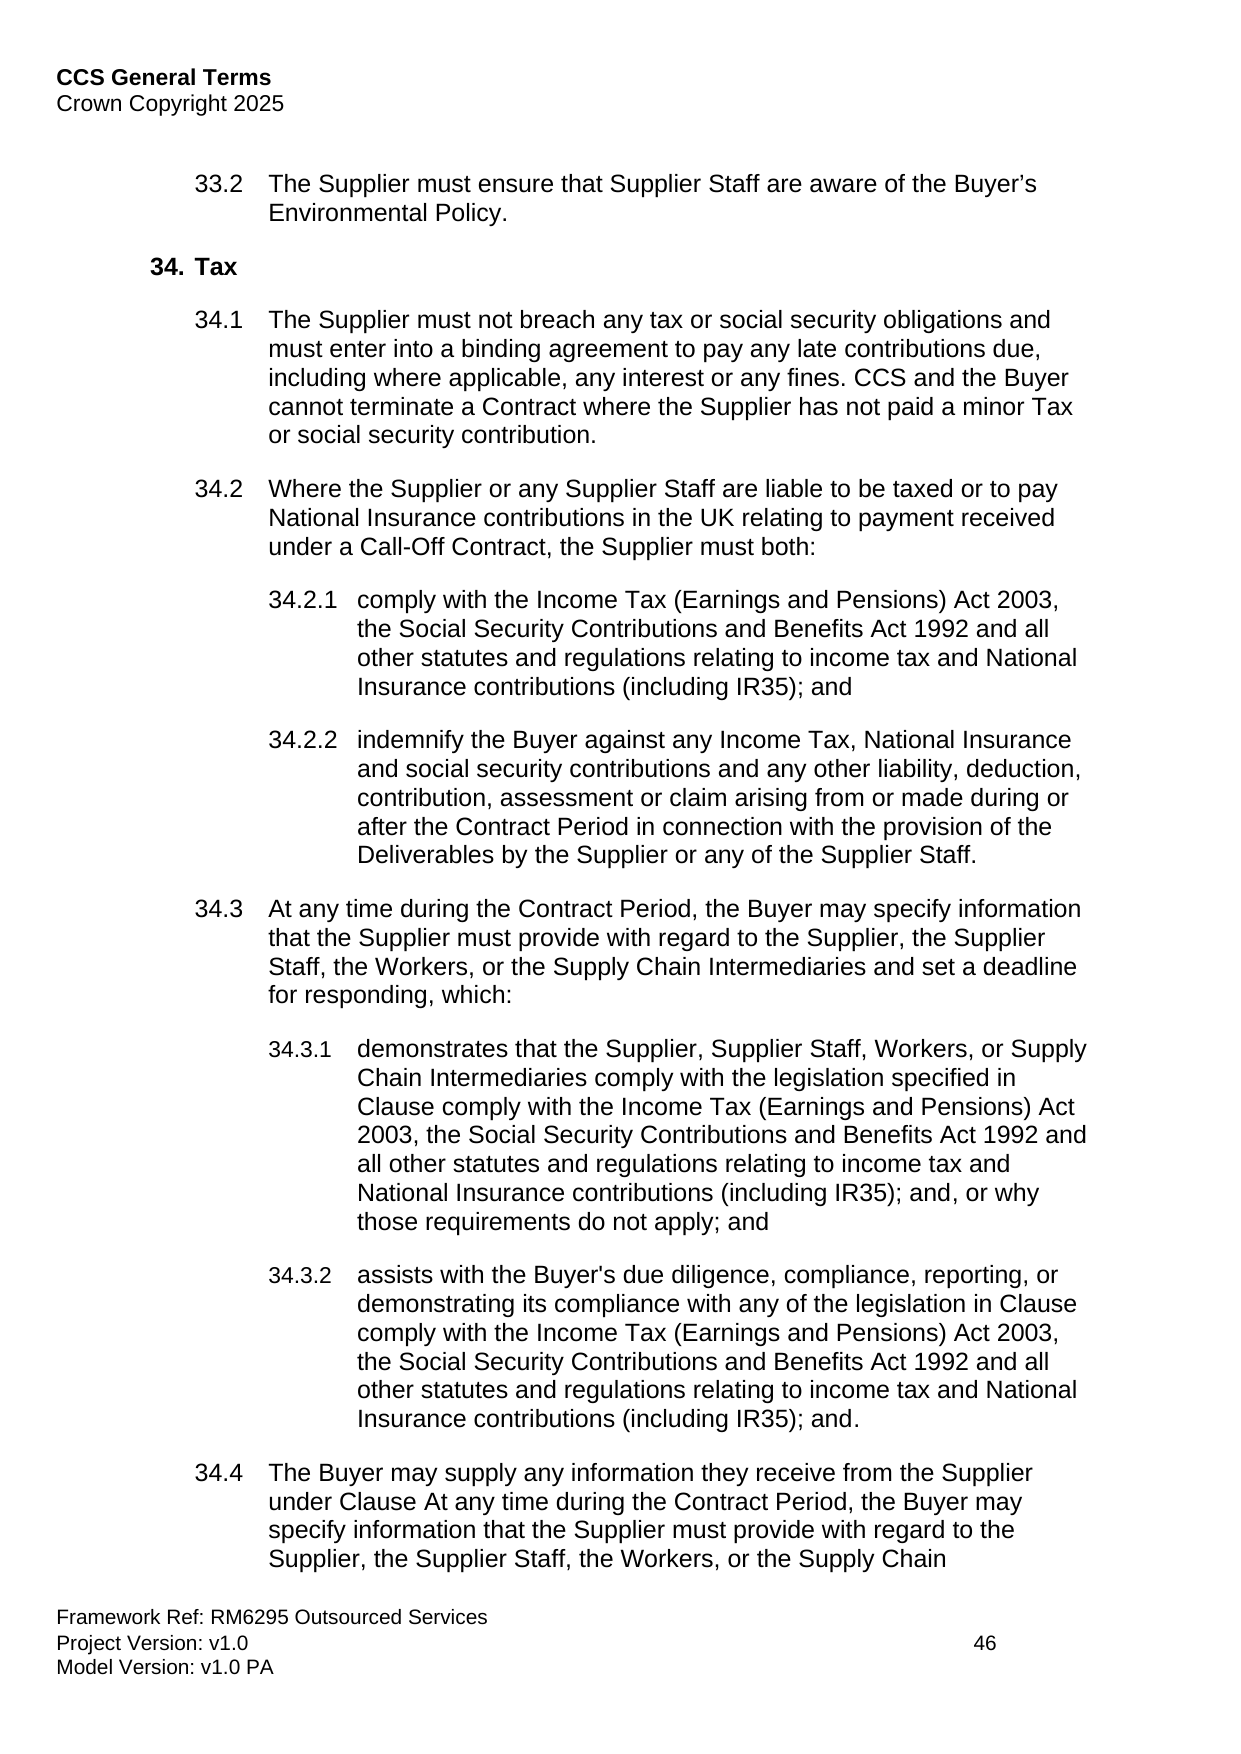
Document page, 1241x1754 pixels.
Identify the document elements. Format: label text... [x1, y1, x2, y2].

list At any time during the Contract Period, the Buyer may specify information that the Supplier must provide with regard to the Supplier, the Supplier Staff, the Workers, or the Supply Chain Intermediaries and set a deadline for responding, which: [194, 894, 1090, 1009]
list The Buyer may supply any information they receive from the Supplier under Clause 34.3 to HMRC for revenue collection and management and for audit purposes. [194, 1458, 1090, 1573]
list demonstrates that the Supplier, Supplier Staff, Workers, or Supply Chain Intermediaries comply with the legislation specified in Clause 34.2.1, or why those requirements do not apply; and [268, 1034, 1090, 1236]
list The Supplier must ensure that Supplier Staff are aware of the Buyer’s Environmental Policy. [194, 169, 1090, 227]
list Where the Supplier or any Supplier Staff are liable to be taxed or to pay National Insurance contributions in the UK relating to payment received under a Call-Off Contract, the Supplier must both: [194, 474, 1090, 561]
list indemnify the Buyer against any Income Tax, National Insurance and social security contributions and any other liability, deduction, contribution, assessment or claim arising from or made during or after the Contract Period in connection with the provision of the Deliverables by the Supplier or any of the Supplier Staff. [268, 726, 1090, 869]
list Tax [150, 252, 1090, 281]
list The Supplier must not breach any tax or social security obligations and must enter into a binding agreement to pay any late contributions due, including where applicable, any interest or any fines. CCS and the Buyer cannot terminate a Contract where the Supplier has not paid a minor Tax or social security contribution. [194, 306, 1090, 449]
list comply with the Income Tax (Earnings and Pensions) Act 2003, the Social Security Contributions and Benefits Act 1992 and all other statutes and regulations relating to income tax and National Insurance contributions (including IR35); and [268, 586, 1090, 701]
list assists with the Buyer's due diligence, compliance, reporting, or demonstrating its compliance with any of the legislation in Clause 34.2.1. [268, 1261, 1090, 1433]
